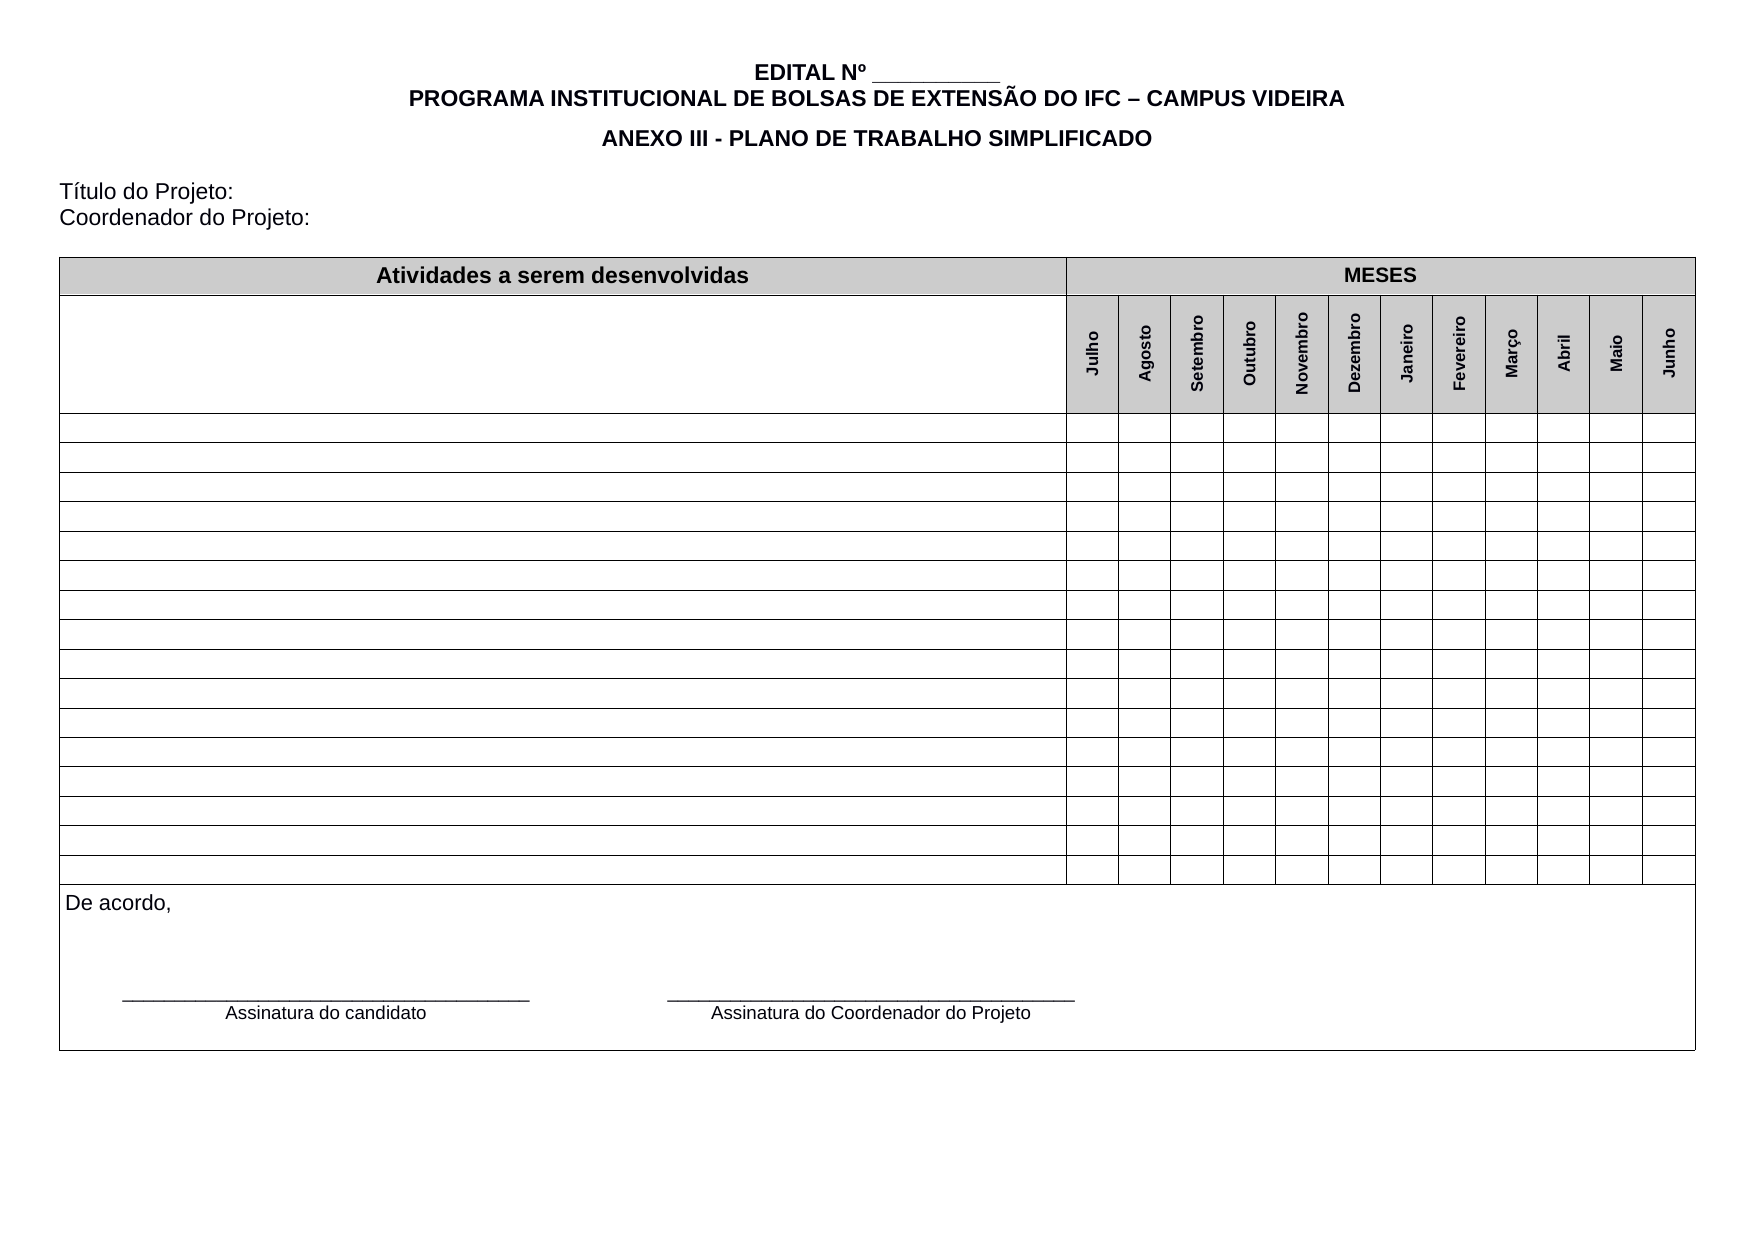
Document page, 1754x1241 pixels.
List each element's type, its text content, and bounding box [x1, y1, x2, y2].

text Coordenador do Projeto: [59, 204, 1695, 230]
table_cell [1643, 650, 1695, 678]
subtitle ANEXO III - PLANO DE TRABALHO SIMPLIFICADO [59, 125, 1695, 151]
table_cell [1486, 620, 1537, 648]
table_cell [1171, 591, 1223, 619]
table_cell [1381, 650, 1432, 678]
table_cell De acordo, [60, 885, 1695, 932]
table_cell [1643, 709, 1695, 737]
table_cell [1276, 679, 1328, 707]
table_cell [1224, 620, 1275, 648]
table_cell [1119, 767, 1170, 796]
table_cell [1643, 767, 1695, 796]
table_cell [1224, 591, 1275, 619]
table_cell [1067, 650, 1118, 678]
table_cell [60, 502, 1066, 531]
table_cell [1224, 473, 1275, 501]
table_cell [1171, 532, 1223, 560]
table_cell Janeiro [1381, 296, 1432, 413]
table_cell [1538, 561, 1589, 589]
table_cell [1381, 738, 1432, 766]
table_cell [1171, 414, 1223, 442]
table_cell [1276, 738, 1328, 766]
table_cell [1486, 591, 1537, 619]
table_cell Abril [1538, 296, 1589, 413]
table_cell [60, 414, 1066, 442]
table_cell [1224, 443, 1275, 472]
table_cell [1538, 826, 1589, 855]
table_cell [60, 561, 1066, 589]
table_cell [1538, 473, 1589, 501]
table_cell [1486, 473, 1537, 501]
table_header MESES [1067, 258, 1695, 294]
table_cell [1171, 620, 1223, 648]
table_cell [1171, 856, 1223, 884]
table_cell Março [1486, 296, 1537, 413]
table_cell [1486, 797, 1537, 825]
table_cell [1067, 738, 1118, 766]
table_cell [1486, 443, 1537, 472]
table_cell [1590, 561, 1642, 589]
table_cell [1329, 532, 1380, 560]
table_cell [1329, 620, 1380, 648]
table_cell [1171, 826, 1223, 855]
table_cell [1276, 532, 1328, 560]
table_cell [1381, 414, 1432, 442]
table_cell [1224, 797, 1275, 825]
table_cell [1433, 443, 1485, 472]
table_cell [1433, 650, 1485, 678]
table_cell [1171, 561, 1223, 589]
table_cell [60, 797, 1066, 825]
table_cell [1329, 502, 1380, 531]
table_cell [1067, 502, 1118, 531]
table_cell [1486, 709, 1537, 737]
table_cell [1329, 679, 1380, 707]
table_cell [1224, 532, 1275, 560]
table_cell [1067, 620, 1118, 648]
table_cell [1276, 797, 1328, 825]
table_cell [1486, 767, 1537, 796]
table_cell [1329, 826, 1380, 855]
table_cell [1590, 797, 1642, 825]
table_cell [1224, 502, 1275, 531]
table_cell [1643, 414, 1695, 442]
table_cell [1119, 709, 1170, 737]
table_cell [60, 826, 1066, 855]
table_cell [1276, 561, 1328, 589]
table_cell [1171, 679, 1223, 707]
table_cell [1224, 709, 1275, 737]
table_cell [1486, 532, 1537, 560]
table_cell [1381, 620, 1432, 648]
table_cell [1276, 591, 1328, 619]
table_cell [1224, 561, 1275, 589]
table_cell [1276, 650, 1328, 678]
table_cell [1486, 502, 1537, 531]
table_cell [1590, 856, 1642, 884]
table_cell [1643, 591, 1695, 619]
table_cell [1433, 473, 1485, 501]
table_cell [1381, 797, 1432, 825]
table_cell [1381, 502, 1432, 531]
table_cell [1381, 443, 1432, 472]
table_cell [1433, 826, 1485, 855]
table_cell [1643, 561, 1695, 589]
table_cell [1381, 767, 1432, 796]
table_cell [1329, 650, 1380, 678]
table_cell [1171, 650, 1223, 678]
table_cell [1171, 797, 1223, 825]
table_cell [1149, 932, 1695, 1050]
table_cell [1590, 591, 1642, 619]
table_cell [1538, 591, 1589, 619]
table_cell [1119, 620, 1170, 648]
table_cell [1276, 767, 1328, 796]
table_cell [1538, 709, 1589, 737]
table_cell [1119, 591, 1170, 619]
table_cell [1643, 826, 1695, 855]
table_cell [1590, 502, 1642, 531]
table_cell [1381, 826, 1432, 855]
table_cell [1119, 561, 1170, 589]
table_cell [1538, 738, 1589, 766]
table_cell [60, 591, 1066, 619]
table_cell Julho [1067, 296, 1118, 413]
table_cell [1119, 856, 1170, 884]
table_cell Maio [1590, 296, 1642, 413]
table_cell [1538, 767, 1589, 796]
table_cell [1590, 679, 1642, 707]
table_cell _______________________________________ Assinatura do Coordenador do Projeto [604, 932, 1149, 1050]
table_cell [1067, 591, 1118, 619]
table_cell [1643, 473, 1695, 501]
table_cell [1486, 561, 1537, 589]
table_cell [1224, 767, 1275, 796]
table_cell [1171, 443, 1223, 472]
table_cell [60, 738, 1066, 766]
table_cell [1538, 414, 1589, 442]
table_cell [60, 856, 1066, 884]
table_cell [1538, 650, 1589, 678]
table_cell Agosto [1119, 296, 1170, 413]
subtitle EDITAL Nº __________ [59, 59, 1695, 85]
table_cell [1643, 443, 1695, 472]
table_cell [1067, 443, 1118, 472]
table_cell [1067, 414, 1118, 442]
table_cell Novembro [1276, 296, 1328, 413]
table_cell [1381, 709, 1432, 737]
table_cell [1538, 679, 1589, 707]
table_cell [1171, 709, 1223, 737]
table_cell [1276, 620, 1328, 648]
table_cell [1067, 856, 1118, 884]
table_cell [60, 296, 1066, 413]
table_cell [1486, 679, 1537, 707]
table_cell [60, 473, 1066, 501]
table_cell [1276, 502, 1328, 531]
table_cell [1433, 679, 1485, 707]
table_cell [1538, 443, 1589, 472]
table_cell [1643, 532, 1695, 560]
table_cell [1433, 797, 1485, 825]
table_cell [1433, 561, 1485, 589]
table_cell [1171, 502, 1223, 531]
table_cell [60, 709, 1066, 737]
table_cell [1590, 738, 1642, 766]
table_cell [1276, 443, 1328, 472]
table_cell [1381, 856, 1432, 884]
table_cell [1067, 797, 1118, 825]
table_cell [1643, 620, 1695, 648]
table_cell [1538, 532, 1589, 560]
table_cell [1538, 620, 1589, 648]
table_cell [1590, 650, 1642, 678]
text Título do Projeto: [59, 178, 1695, 204]
table_cell [1119, 797, 1170, 825]
table_cell [1224, 679, 1275, 707]
table_cell [1067, 473, 1118, 501]
table_cell [1538, 502, 1589, 531]
table_cell [1276, 709, 1328, 737]
table_cell [1119, 443, 1170, 472]
table_cell [1643, 797, 1695, 825]
table_cell [1381, 561, 1432, 589]
table_cell [1224, 856, 1275, 884]
table_cell [1329, 443, 1380, 472]
table_cell [1590, 620, 1642, 648]
table_cell [60, 443, 1066, 472]
table_cell [60, 679, 1066, 707]
table_cell [1486, 650, 1537, 678]
table_cell [1381, 532, 1432, 560]
subtitle PROGRAMA INSTITUCIONAL DE BOLSAS DE EXTENSÃO DO IFC – CAMPUS VIDEIRA [59, 85, 1695, 112]
table_cell [1590, 532, 1642, 560]
table_cell [1171, 738, 1223, 766]
table_cell [1433, 767, 1485, 796]
table_cell [1067, 826, 1118, 855]
table_cell [1119, 473, 1170, 501]
table_cell [60, 650, 1066, 678]
table_cell [1433, 591, 1485, 619]
table_cell [1590, 414, 1642, 442]
table_cell [1119, 679, 1170, 707]
table_cell [1538, 856, 1589, 884]
table_cell [1329, 709, 1380, 737]
table_cell [1433, 414, 1485, 442]
table_cell [1276, 856, 1328, 884]
table_cell [1119, 414, 1170, 442]
table_cell [1433, 502, 1485, 531]
table_cell [1224, 826, 1275, 855]
table_cell [1643, 856, 1695, 884]
table_cell [1119, 502, 1170, 531]
table_cell [1119, 738, 1170, 766]
table_cell _______________________________________ Assinatura do candidato [60, 932, 604, 1050]
table_cell [1119, 650, 1170, 678]
table_cell [1329, 561, 1380, 589]
table_cell Dezembro [1329, 296, 1380, 413]
table_cell [1329, 414, 1380, 442]
table_header Atividades a serem desenvolvidas [60, 258, 1066, 294]
table_cell [1590, 443, 1642, 472]
table_cell [60, 532, 1066, 560]
table_cell [1486, 738, 1537, 766]
table_cell [1119, 826, 1170, 855]
table_cell [1433, 709, 1485, 737]
table_cell [1643, 502, 1695, 531]
table_cell [1381, 591, 1432, 619]
table_cell [1119, 532, 1170, 560]
table_cell [1224, 738, 1275, 766]
table_cell [1329, 473, 1380, 501]
table_cell [1643, 679, 1695, 707]
table_cell Outubro [1224, 296, 1275, 413]
table_cell [1381, 679, 1432, 707]
table_cell [1067, 709, 1118, 737]
table_cell [1329, 591, 1380, 619]
table_cell [1067, 561, 1118, 589]
table_cell [1276, 826, 1328, 855]
table_cell [1067, 679, 1118, 707]
table_cell [1276, 473, 1328, 501]
table_cell [1590, 826, 1642, 855]
table_cell [1486, 826, 1537, 855]
table_cell [1433, 856, 1485, 884]
table_cell [1067, 767, 1118, 796]
table_cell [1329, 738, 1380, 766]
table_cell [1433, 620, 1485, 648]
table_cell Junho [1643, 296, 1695, 413]
table_cell [60, 767, 1066, 796]
table_cell [1224, 414, 1275, 442]
table_cell [1224, 650, 1275, 678]
table_cell [1329, 856, 1380, 884]
table_cell [1329, 767, 1380, 796]
table_cell [1486, 856, 1537, 884]
table_cell [1590, 709, 1642, 737]
table_cell [1590, 767, 1642, 796]
table_cell [60, 620, 1066, 648]
table_cell [1486, 414, 1537, 442]
table_cell [1329, 797, 1380, 825]
table_cell [1433, 738, 1485, 766]
table_cell [1381, 473, 1432, 501]
table_cell [1433, 532, 1485, 560]
table_cell Setembro [1171, 296, 1223, 413]
table_cell Fevereiro [1433, 296, 1485, 413]
table_cell [1643, 738, 1695, 766]
table_cell [1171, 767, 1223, 796]
table_cell [1171, 473, 1223, 501]
table_cell [1590, 473, 1642, 501]
table_cell [1067, 532, 1118, 560]
table_cell [1276, 414, 1328, 442]
table_cell [1538, 797, 1589, 825]
